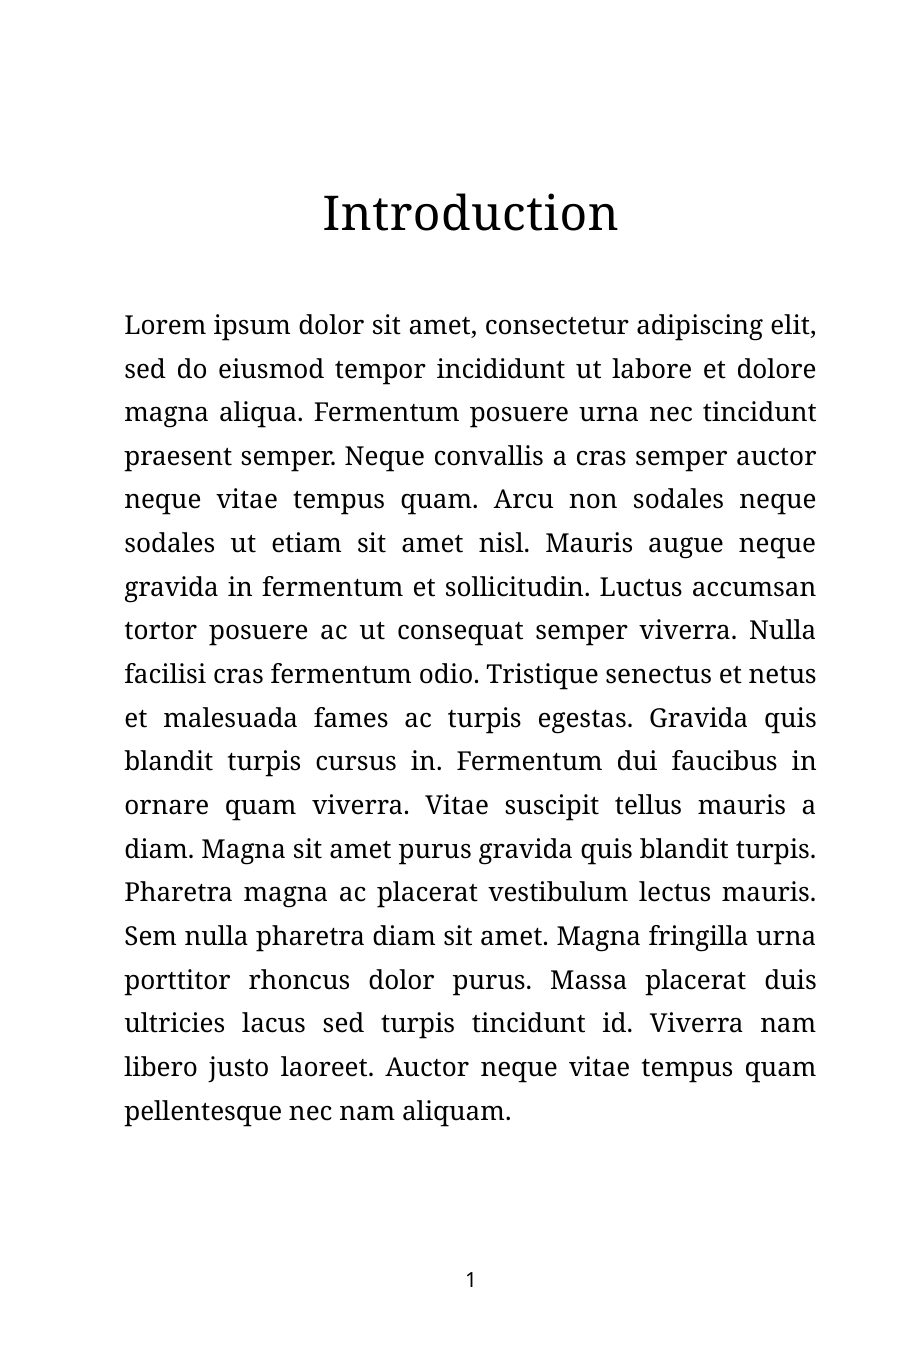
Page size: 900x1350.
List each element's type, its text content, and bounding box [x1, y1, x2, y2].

text Lorem ipsum dolor sit amet, consectetur adipiscing elit, sed do eiusmod tempor incididunt ut labore et dolore magna aliqua. Fermentum posuere urna nec tincidunt praesent semper. Neque convallis a cras semper auctor neque vitae tempus quam. Arcu non sodales neque sodales ut etiam sit amet nisl. Mauris augue neque gravida in fermentum et sollicitudin. Luctus accumsan tortor posuere ac ut consequat semper viverra. Nulla facilisi cras fermentum odio. Tristique senectus et netus et malesuada fames ac turpis egestas. Gravida quis blandit turpis cursus in. Fermentum dui faucibus in ornare quam viverra. Vitae suscipit tellus mauris a diam. Magna sit amet purus gravida quis blandit turpis. Pharetra magna ac placerat vestibulum lectus mauris. Sem nulla pharetra diam sit amet. Magna fringilla urna porttitor rhoncus dolor purus. Massa placerat duis ultricies lacus sed turpis tincidunt id. Viverra nam libero justo laoreet. Auctor neque vitae tempus quam pellentesque nec nam aliquam. [124, 307, 817, 1128]
subtitle Introduction [124, 179, 817, 244]
